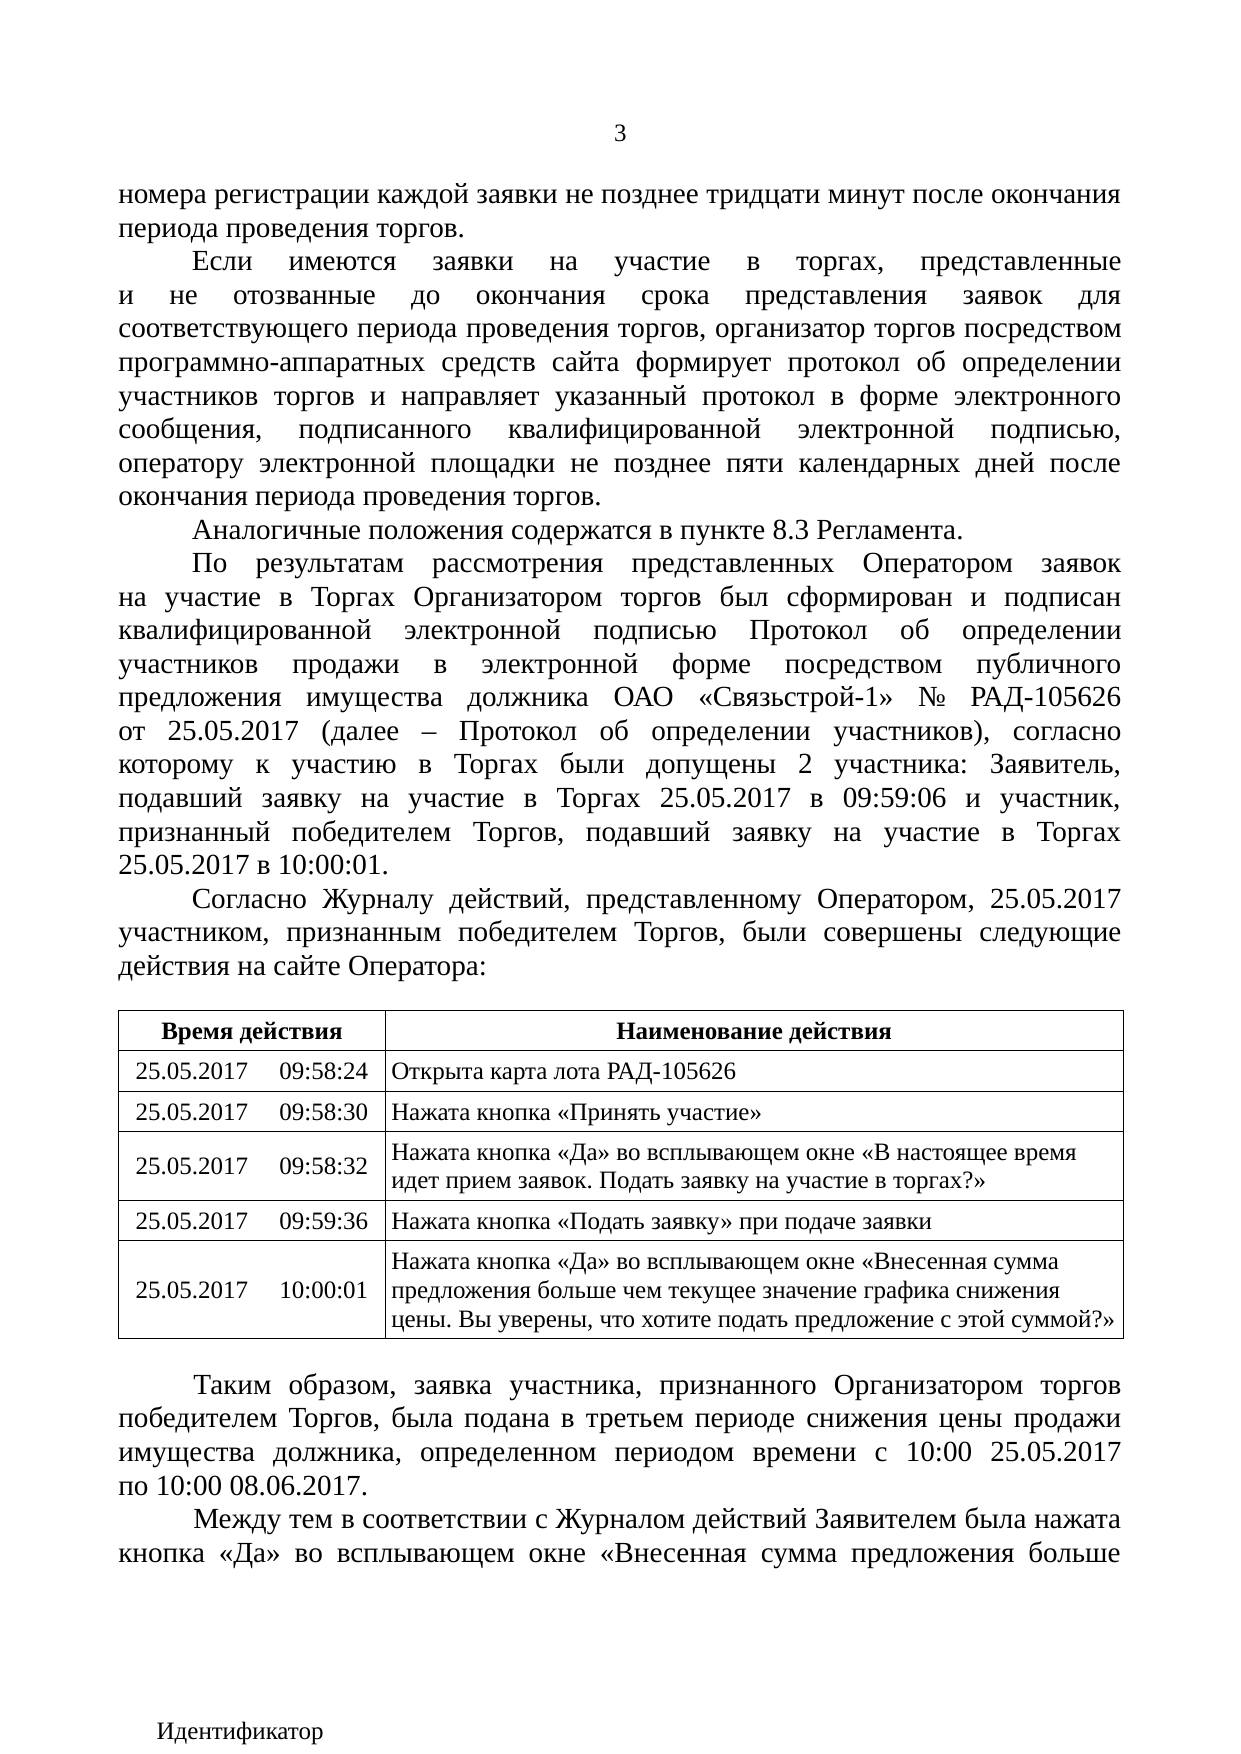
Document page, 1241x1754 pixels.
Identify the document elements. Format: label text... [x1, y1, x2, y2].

text Таким образом, заявка участника, признанного Организатором торгов победителем Торгов, была подана в третьем периоде снижения цены продажи имущества должника, определенном периодом времени с 10:00 25.05.2017 по 10:00 08.06.2017. [118, 1367, 1122, 1501]
table_cell Нажата кнопка «Да» во всплывающем окне «Внесенная сумма предложения больше чем текущее значение графика снижения цены. Вы уверены, что хотите подать предложение с этой суммой?» [386, 1241, 1123, 1338]
text Если имеются заявки на участие в торгах, представленные и не отозванные до окончания срока представления заявок для соответствующего периода проведения торгов, организатор торгов посредством программно-аппаратных средств сайта формирует протокол об определении участников торгов и направляет указанный протокол в форме электронного сообщения, подписанного квалифицированной электронной подписью, оператору электронной площадки не позднее пяти календарных дней после окончания периода проведения торгов. [118, 243, 1122, 512]
table_header Время действия [119, 1011, 385, 1050]
table_cell 25.05.2017 09:58:32 [119, 1132, 385, 1200]
table_cell 25.05.2017 10:00:01 [119, 1241, 385, 1338]
table_cell Нажата кнопка «Да» во всплывающем окне «В настоящее время идет прием заявок. Подать заявку на участие в торгах?» [386, 1132, 1123, 1200]
table_cell 25.05.2017 09:59:36 [119, 1201, 385, 1240]
text Аналогичные положения содержатся в пункте 8.3 Регламента. [118, 512, 1122, 545]
text По результатам рассмотрения представленных Оператором заявок на участие в Торгах Организатором торгов был сформирован и подписан квалифицированной электронной подписью Протокол об определении участников продажи в электронной форме посредством публичного предложения имущества должника ОАО «Связьстрой-1» № РАД-105626 от 25.05.2017 (далее – Протокол об определении участников), согласно которому к участию в Торгах были допущены 2 участника: Заявитель, подавший заявку на участие в Торгах 25.05.2017 в 09:59:06 и участник, признанный победителем Торгов, подавший заявку на участие в Торгах 25.05.2017 в 10:00:01. [118, 545, 1122, 881]
text номера регистрации каждой заявки не позднее тридцати минут после окончания периода проведения торгов. [118, 176, 1122, 243]
table_cell Нажата кнопка «Принять участие» [386, 1092, 1123, 1131]
table_cell 25.05.2017 09:58:24 [119, 1051, 385, 1091]
table_header Наименование действия [386, 1011, 1123, 1050]
table_cell Нажата кнопка «Подать заявку» при подаче заявки [386, 1201, 1123, 1240]
table_cell Открыта карта лота РАД-105626 [386, 1051, 1123, 1091]
table_cell 25.05.2017 09:58:30 [119, 1092, 385, 1131]
text Согласно Журналу действий, представленному Оператором, 25.05.2017 участником, признанным победителем Торгов, были совершены следующие действия на сайте Оператора: [118, 881, 1122, 981]
text Между тем в соответствии с Журналом действий Заявителем была нажата кнопка «Да» во всплывающем окне «Внесенная сумма предложения больше [118, 1501, 1122, 1568]
